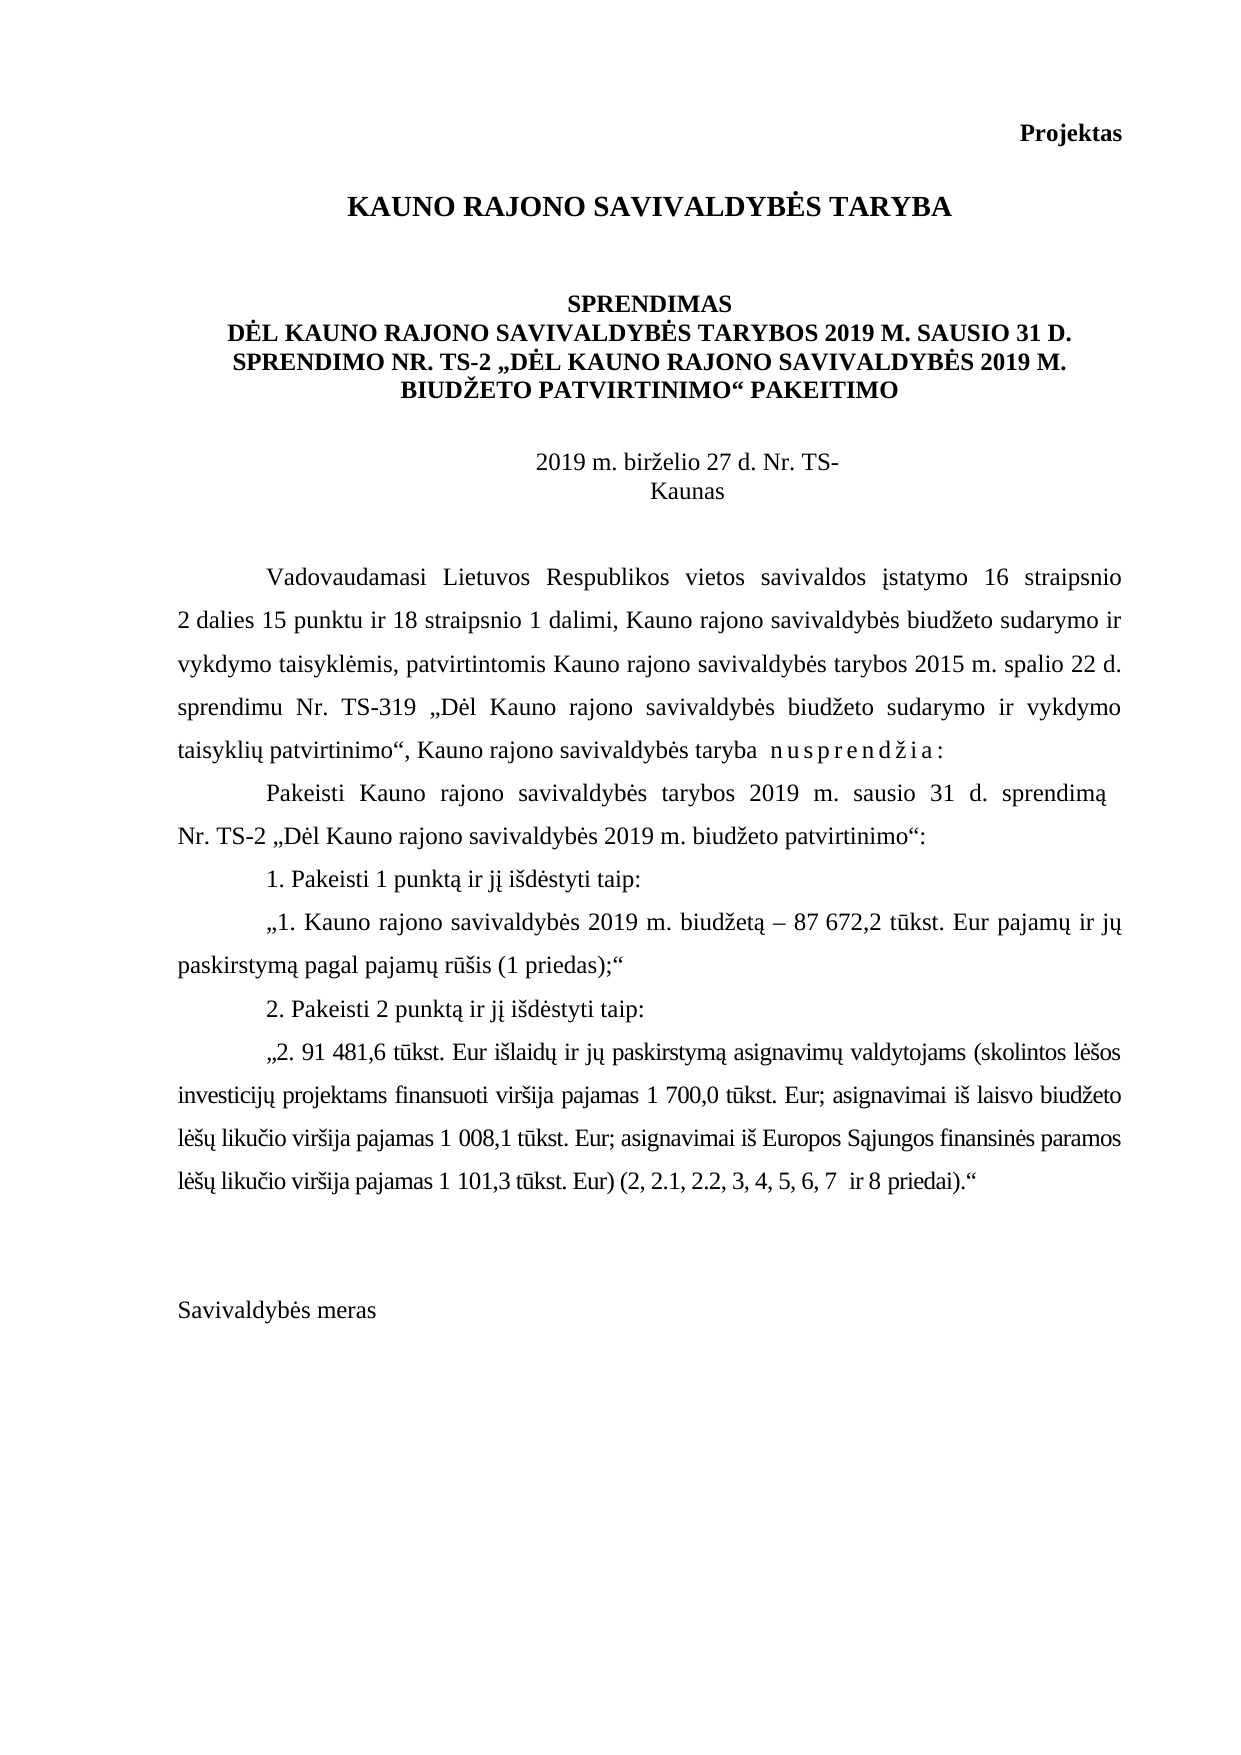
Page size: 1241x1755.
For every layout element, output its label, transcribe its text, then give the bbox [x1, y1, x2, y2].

text KAUNO RAJONO SAVIVALDYBĖS TARYBA [177, 189, 1122, 222]
text Kaunas [252, 476, 1122, 505]
text „2. 91 481,6 tūkst. Eur išlaidų ir jų paskirstymą asignavimų valdytojams (skolintos lėšos investicijų projektams finansuoti viršija pajamas 1 700,0 tūkst. Eur; asignavimai iš laisvo biudžeto lėšų likučio viršija pajamas 1 008,1 tūkst. Eur; asignavimai iš Europos Sąjungos finansinės paramos lėšų likučio viršija pajamas 1 101,3 tūkst. Eur) (2, 2.1, 2.2, 3, 4, 5, 6, 7 ir 8 priedai).“ [177, 1037, 1122, 1195]
text DĖL KAUNO RAJONO SAVIVALDYBĖS TARYBOS 2019 M. SAUSIO 31 D. SPRENDIMO NR. TS-2 „DĖL KAUNO RAJONO SAVIVALDYBĖS 2019 M. BIUDŽETO PATVIRTINIMO“ PAKEITIMO [177, 318, 1122, 404]
text Vadovaudamasi Lietuvos Respublikos vietos savivaldos įstatymo 16 straipsnio 2 dalies 15 punktu ir 18 straipsnio 1 dalimi, Kauno rajono savivaldybės biudžeto sudarymo ir vykdymo taisyklėmis, patvirtintomis Kauno rajono savivaldybės tarybos 2015 m. spalio 22 d. sprendimu Nr. TS-319 „Dėl Kauno rajono savivaldybės biudžeto sudarymo ir vykdymo taisyklių patvirtinimo“, Kauno rajono savivaldybės taryba nusprendžia: [177, 562, 1122, 764]
text 2019 m. birželio 27 d. Nr. TS- [252, 447, 1122, 476]
text Projektas [177, 118, 1122, 147]
text Pakeisti Kauno rajono savivaldybės tarybos 2019 m. sausio 31 d. sprendimą Nr. TS-2 „Dėl Kauno rajono savivaldybės 2019 m. biudžeto patvirtinimo“: [177, 778, 1122, 850]
text „1. Kauno rajono savivaldybės 2019 m. biudžetą – 87 672,2 tūkst. Eur pajamų ir jų paskirstymą pagal pajamų rūšis (1 priedas);“ [177, 907, 1122, 979]
text SPRENDIMAS [177, 289, 1122, 318]
text Savivaldybės meras [177, 1296, 1122, 1324]
text 1. Pakeisti 1 punktą ir jį išdėstyti taip: [177, 864, 1122, 893]
text 2. Pakeisti 2 punktą ir jį išdėstyti taip: [177, 994, 1122, 1022]
